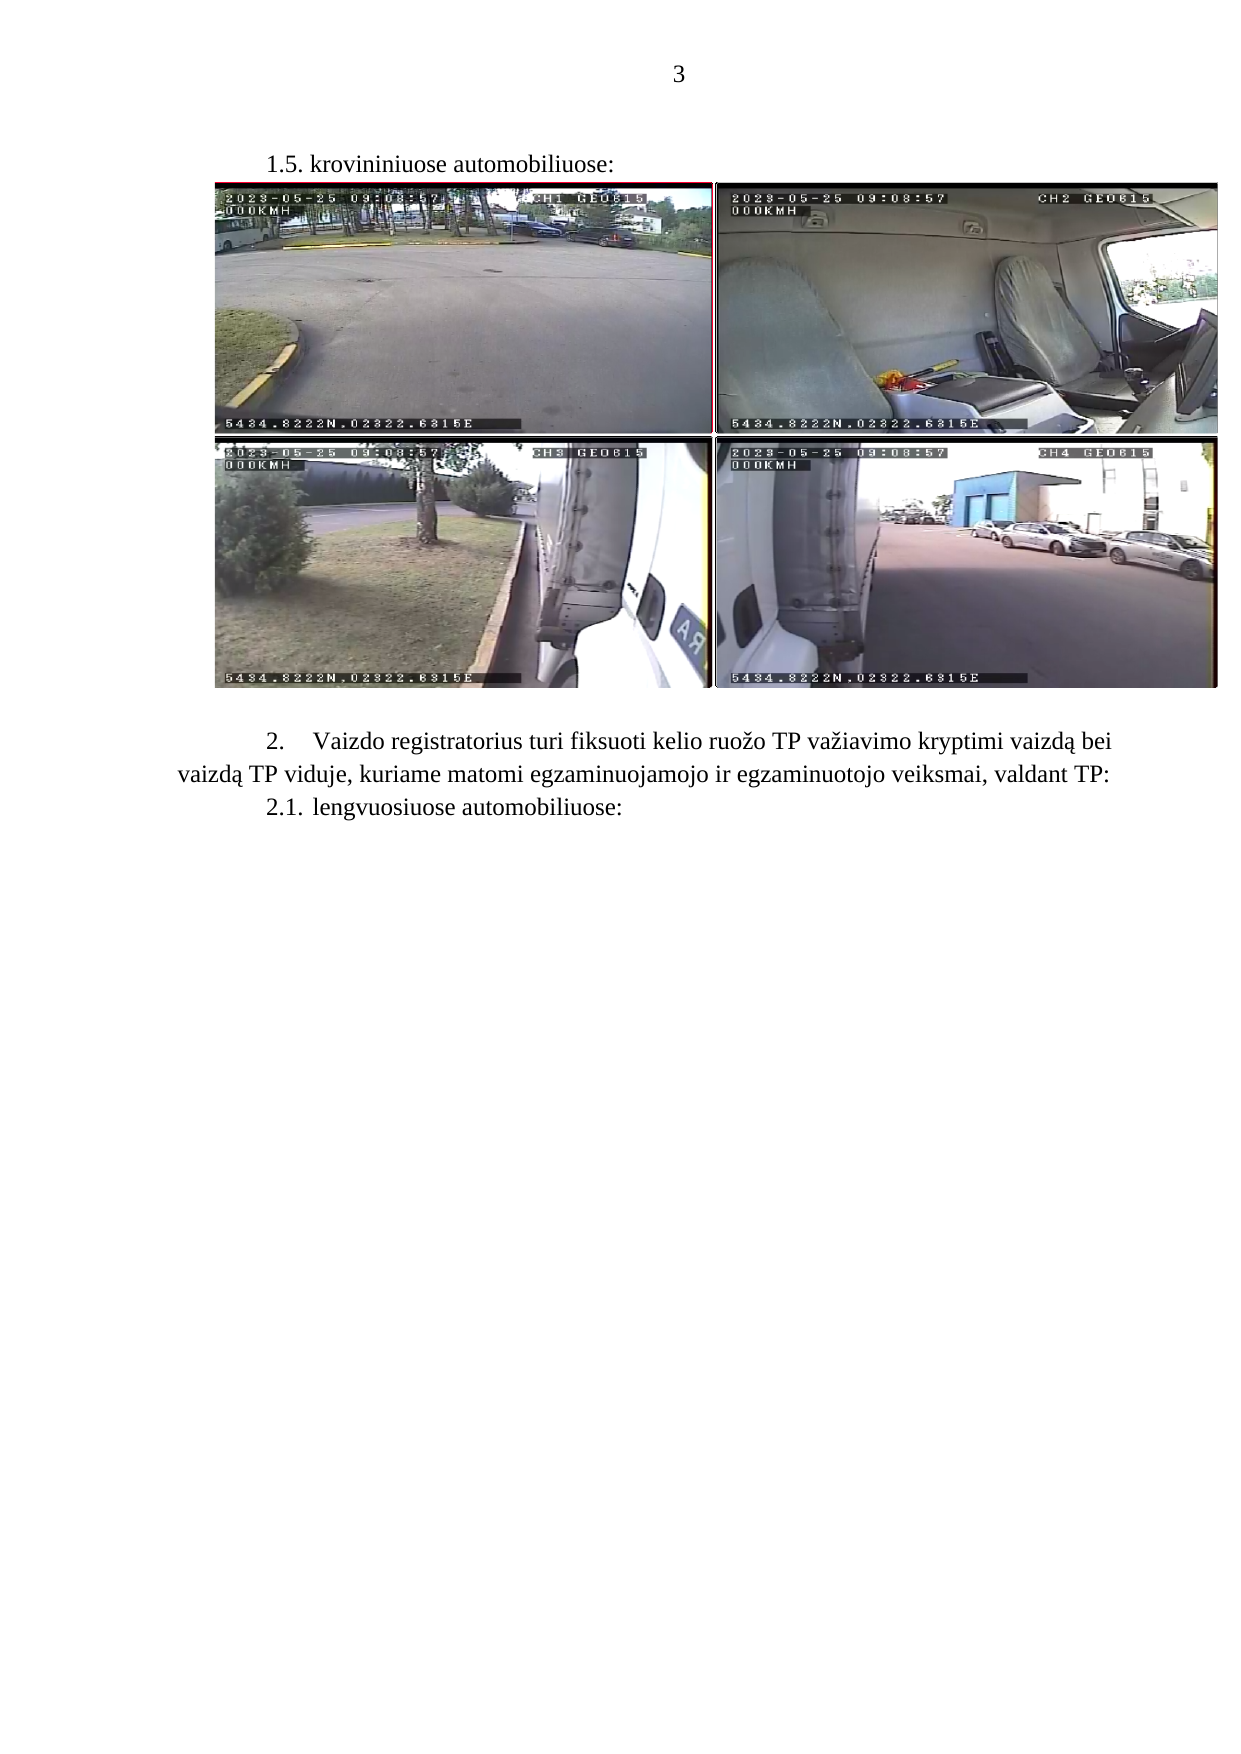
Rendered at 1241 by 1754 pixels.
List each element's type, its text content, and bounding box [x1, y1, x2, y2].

text 1.5. krovininiuose automobiliuose: [177, 149, 1182, 178]
text 2. Vaizdo registratorius turi fiksuoti kelio ruožo TP važiavimo kryptimi vaizdą bei vaizdą TP viduje, kuriame matomi egzaminuojamojo ir egzaminuotojo veiksmai, valdant TP: [177, 726, 1182, 788]
text 2.1. lengvuosiuose automobiliuose: [177, 792, 1182, 821]
